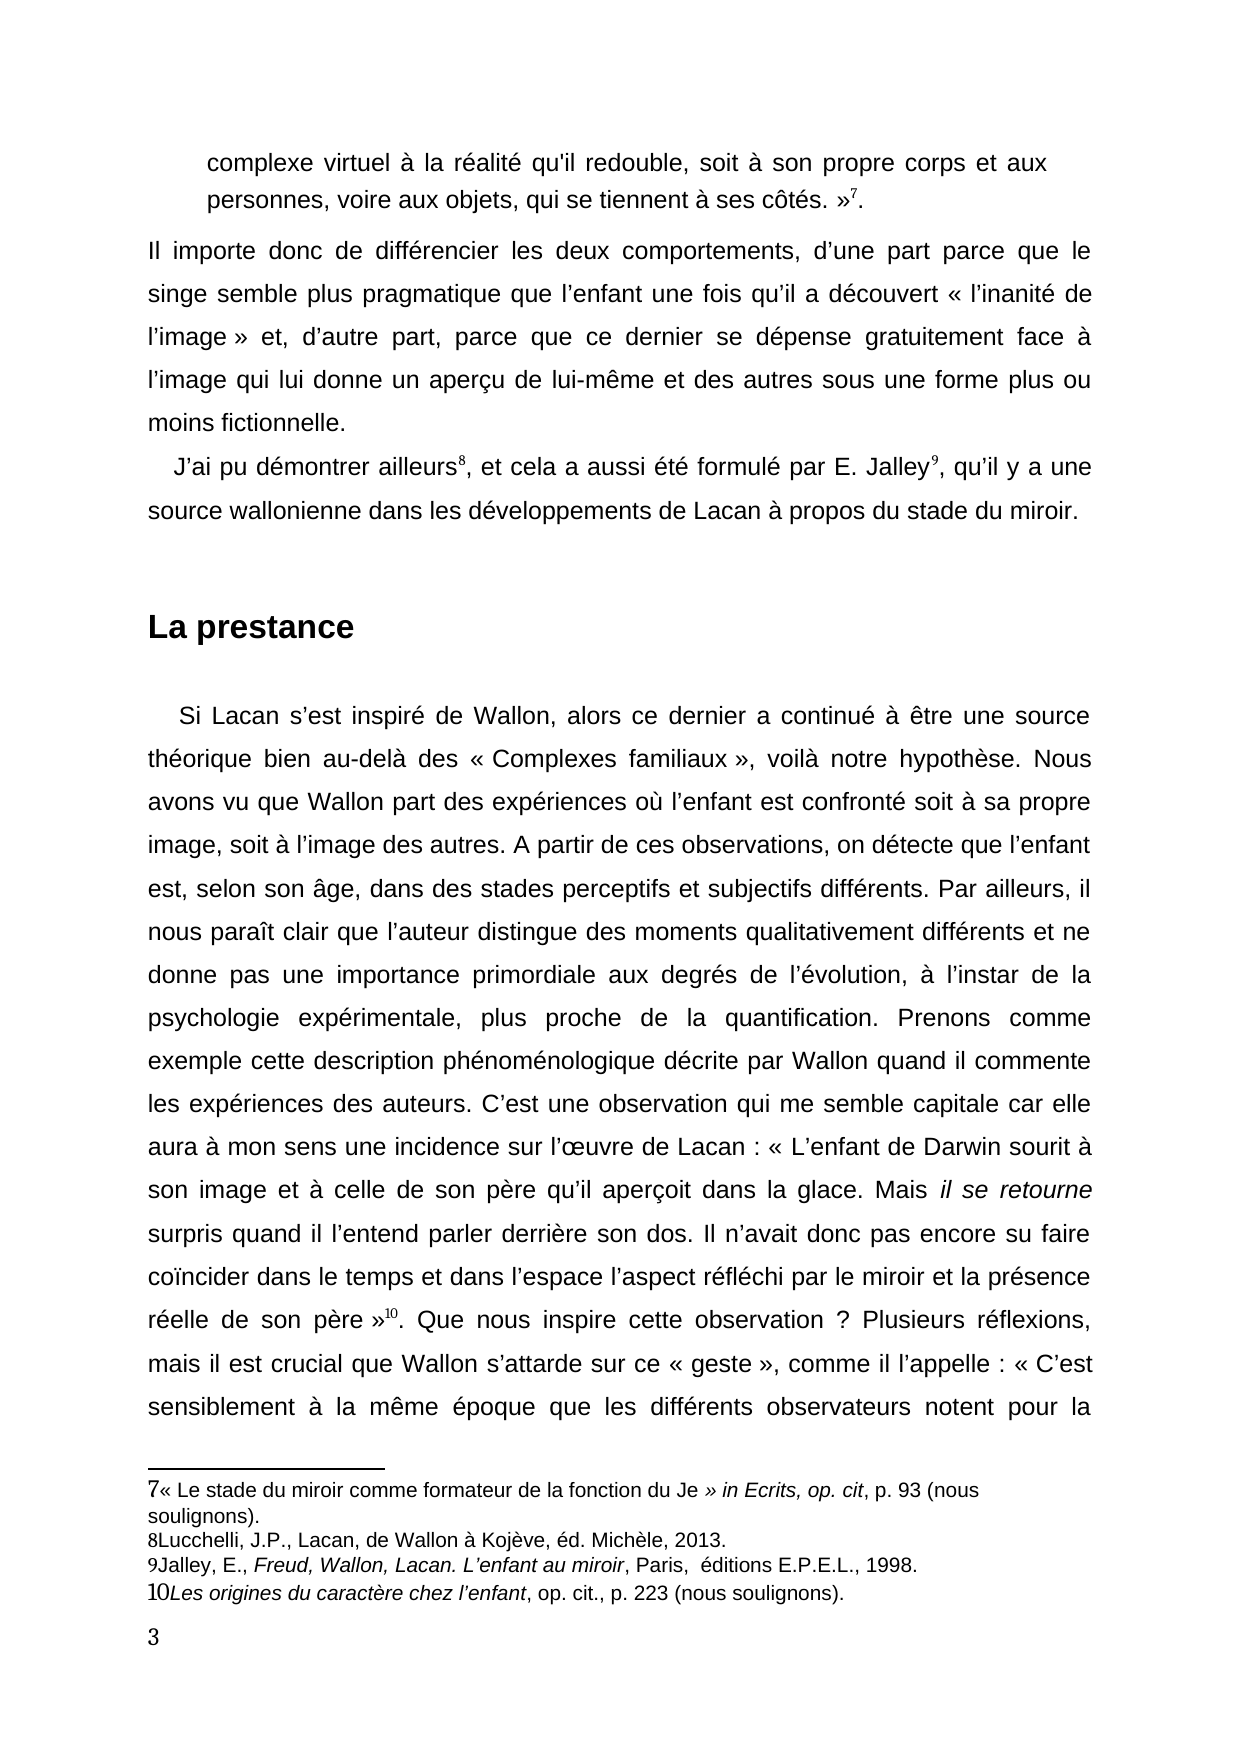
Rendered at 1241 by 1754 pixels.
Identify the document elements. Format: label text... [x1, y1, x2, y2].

text Les origines du caractère chez l’enfant, op. cit., p. 223 (nous soulignons). [148, 1578, 1093, 1606]
text Il importe donc de différencier les deux comportements, d’une part parce que le singe semble plus pragmatique que l’enfant une fois qu’il a découvert « l’inanité de l’image » et, d’autre part, parce que ce dernier se dépense gratuitement face à l’image qui lui donne un aperçu de lui-même et des autres sous une forme plus ou moins fictionnelle. [148, 236, 1093, 437]
text J’ai pu démontrer ailleurs, et cela a aussi été formulé par E. Jalley, qu’il y a une source wallonienne dans les développements de Lacan à propos du stade du miroir. [148, 452, 1093, 524]
text Si Lacan s’est inspiré de Wallon, alors ce dernier a continué à être une source théorique bien au-delà des « Complexes familiaux », voilà notre hypothèse. Nous avons vu que Wallon part des expériences où l’enfant est confronté soit à sa propre image, soit à l’image des autres. A partir de ces observations, on détecte que l’enfant est, selon son âge, dans des stades perceptifs et subjectifs différents. Par ailleurs, il nous paraît clair que l’auteur distingue des moments qualitativement différents et ne donne pas une importance primordiale aux degrés de l’évolution, à l’instar de la psychologie expérimentale, plus proche de la quantification. Prenons comme exemple cette description phénoménologique décrite par Wallon quand il commente les expériences des auteurs. C’est une observation qui me semble capitale car elle aura à mon sens une incidence sur l’œuvre de Lacan : « L’enfant de Darwin sourit à son image et à celle de son père qu’il aperçoit dans la glace. Mais il se retourne surpris quand il l’entend parler derrière son dos. Il n’avait donc pas encore su faire coïncider dans le temps et dans l’espace l’aspect réfléchi par le miroir et la présence réelle de son père ». Que nous inspire cette observation ? Plusieurs réflexions, mais il est crucial que Wallon s’attarde sur ce « geste », comme il l’appelle : « C’est sensiblement à la même époque que les différents observateurs notent pour la [148, 701, 1093, 1421]
text complexe virtuel à la réalité qu'il redouble, soit à son propre corps et aux personnes, voire aux objets, qui se tiennent à ses côtés. ». [207, 148, 1049, 214]
text Lucchelli, J.P., Lacan, de Wallon à Kojève, éd. Michèle, 2013. [148, 1528, 1093, 1553]
text Jalley, E., Freud, Wallon, Lacan. L’enfant au miroir, Paris, éditions E.P.E.L., 1998. [148, 1553, 1093, 1578]
subtitle La prestance [148, 607, 1093, 646]
text « Le stade du miroir comme formateur de la fonction du Je » in Ecrits, op. cit, p. 93 (nous soulignons). [148, 1475, 1093, 1528]
